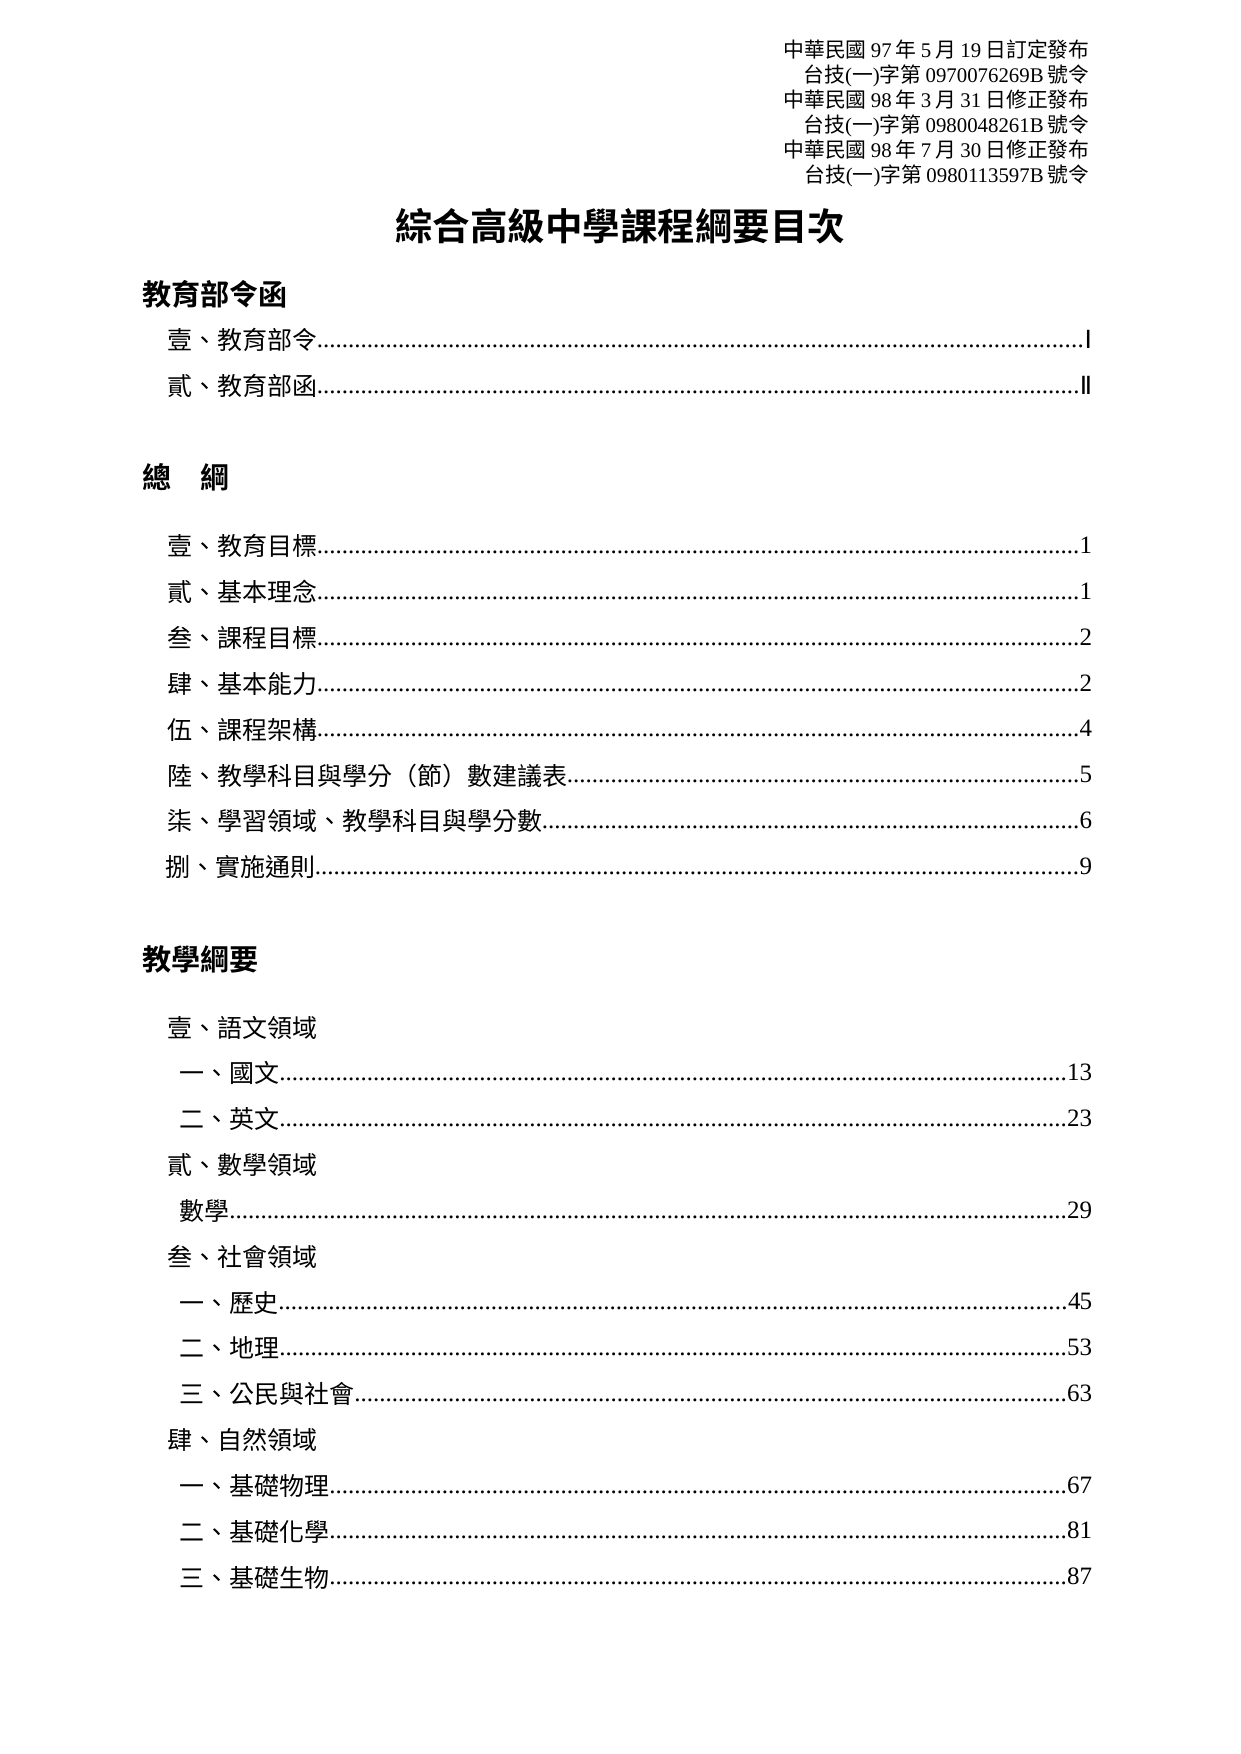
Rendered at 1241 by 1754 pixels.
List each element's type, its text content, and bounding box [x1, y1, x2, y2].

text 台技(一)字第0970076269B號令 [682, 63, 1089, 88]
text 一、歷史 45 [142, 1278, 1093, 1324]
text 壹、教育部令 Ⅰ [142, 316, 1098, 362]
text 柒、學習領域、教學科目與學分數 6 [142, 797, 1098, 843]
text 二、地理 53 [142, 1324, 1098, 1370]
text 教學綱要 [142, 934, 1098, 980]
text 肆、自然領域 [142, 1416, 1098, 1462]
text 中華民國97年5月19日訂定發布 [682, 38, 1089, 63]
text 台技(一)字第0980113597B號令 [682, 163, 1089, 188]
text 教育部令函 [142, 270, 1098, 316]
text 肆、基本能力 2 [142, 659, 1098, 705]
text 三、基礎生物 87 [142, 1553, 1098, 1599]
text 貳、基本理念 1 [142, 568, 1098, 614]
text 二、基礎化學 81 [142, 1507, 1098, 1553]
text 捌、實施通則 9 [142, 843, 1098, 889]
text 綜合高級中學課程綱要目次 [142, 178, 1098, 270]
text 壹、語文領域 [142, 1003, 1098, 1049]
text 壹、教育目標 1 [142, 522, 1098, 568]
text 三、公民與社會 63 [142, 1370, 1098, 1416]
text 中華民國98年3月31日修正發布 [682, 88, 1089, 113]
text 叁、社會領域 [142, 1232, 1098, 1278]
text 二、英文 23 [142, 1095, 1098, 1141]
text 伍、課程架構 4 [142, 705, 1098, 751]
text 叁、課程目標 2 [142, 614, 1098, 659]
text 總 綱 [142, 453, 1098, 499]
text 中華民國98年7月30日修正發布 [682, 138, 1089, 163]
text 一、基礎物理 67 [142, 1462, 1098, 1507]
text 台技(一)字第0980048261B號令 [682, 113, 1089, 138]
text 貳、教育部函 Ⅱ [142, 362, 1098, 407]
text 陸、教學科目與學分（節）數建議表 5 [142, 751, 1098, 797]
text 數學 29 [142, 1187, 1098, 1232]
text 一、國文 13 [142, 1049, 1098, 1095]
text 貳、數學領域 [142, 1141, 1098, 1187]
